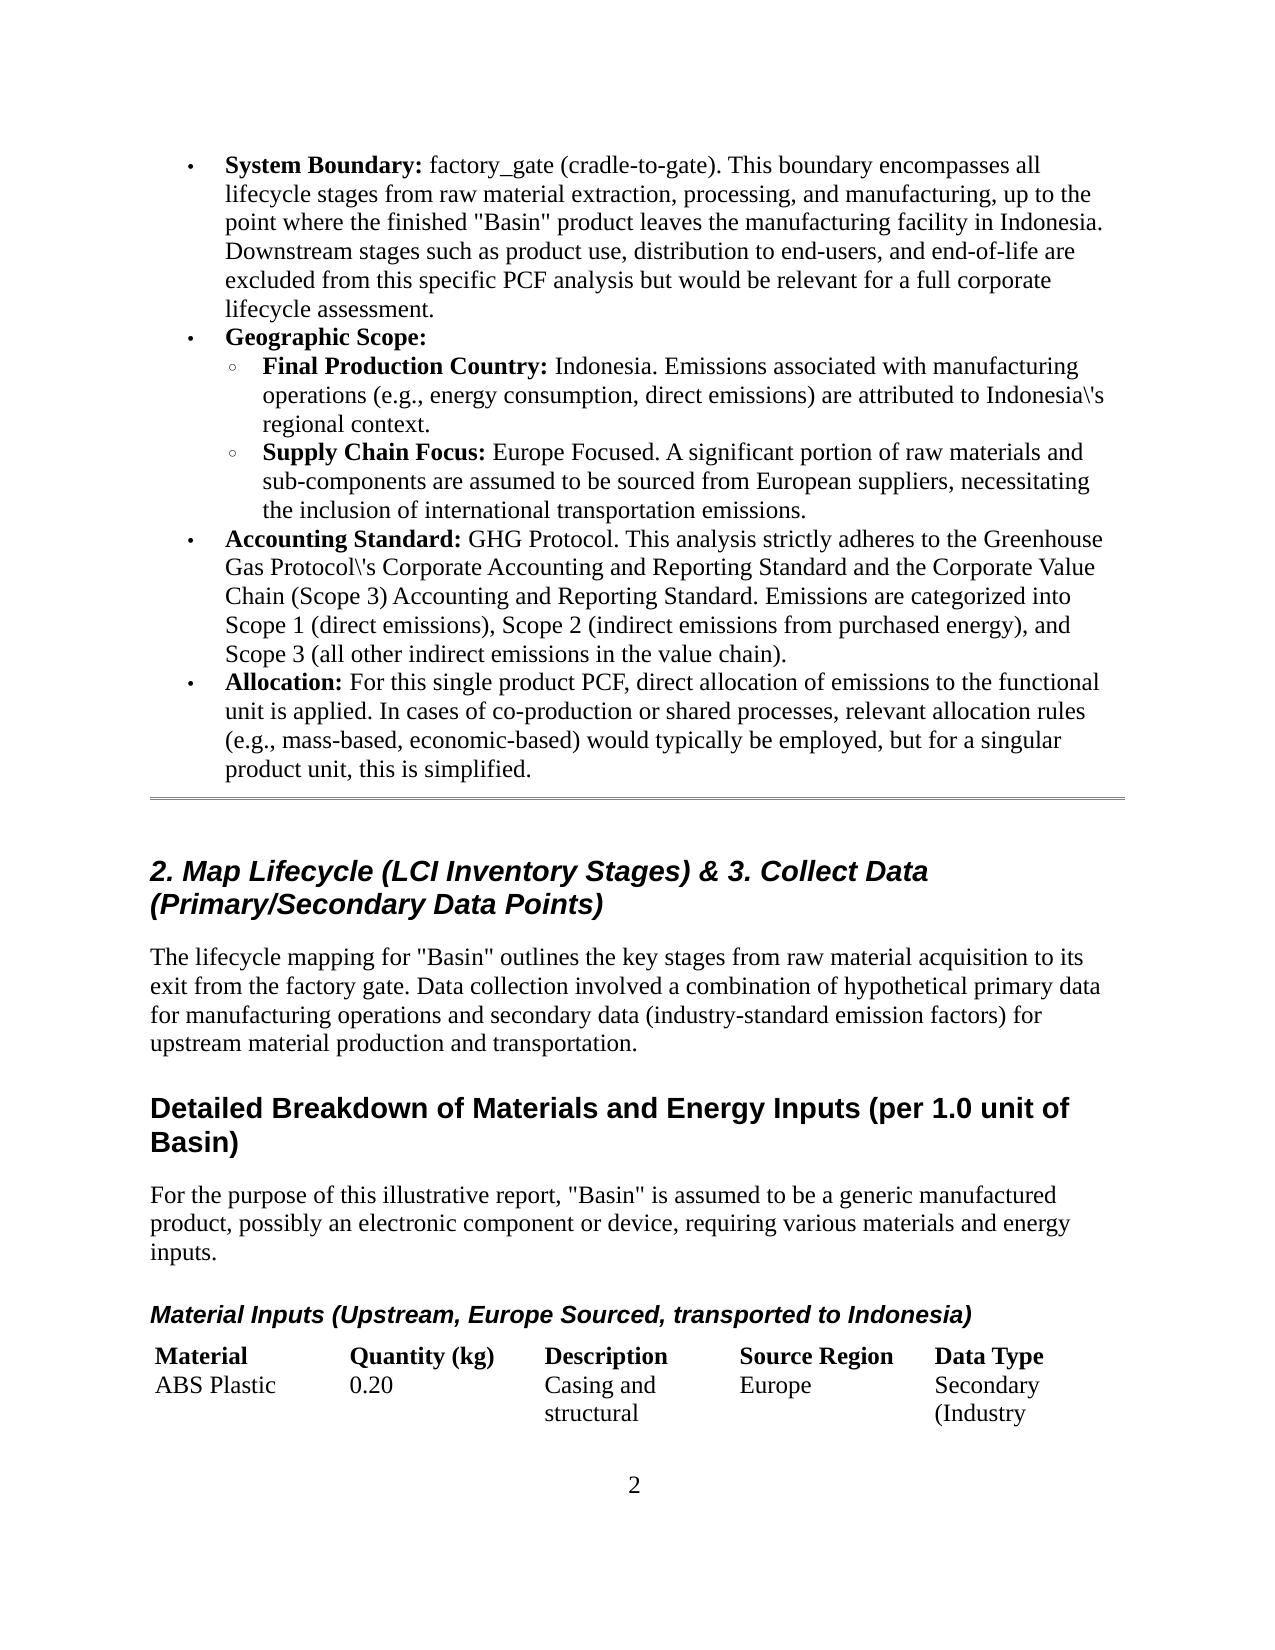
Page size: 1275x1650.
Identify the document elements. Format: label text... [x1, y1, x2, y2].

text For the purpose of this illustrative report, "Basin" is assumed to be a generic manufactured product, possibly an electronic component or device, requiring various materials and energy inputs. [150, 1180, 1125, 1266]
table_cell Secondary (Industry [930, 1370, 1125, 1427]
list System Boundary: factory_gate (cradle-to-gate). This boundary encompasses all lifecycle stages from raw material extraction, processing, and manufacturing, up to the point where the finished "Basin" product leaves the manufacturing facility in Indonesia. Downstream stages such as product use, distribution to end-users, and end-of-life are excluded from this specific PCF analysis but would be relevant for a full corporate lifecycle assessment. [187, 150, 1125, 322]
table_cell 0.20 [345, 1370, 540, 1427]
table_header Data Type [930, 1341, 1125, 1370]
subtitle Material Inputs (Upstream, Europe Sourced, transported to Indonesia) [150, 1300, 1125, 1328]
table_header Source Region [735, 1341, 930, 1370]
list Supply Chain Focus: Europe Focused. A significant portion of raw materials and sub-components are assumed to be sourced from European suppliers, necessitating the inclusion of international transportation emissions. [225, 437, 1125, 524]
list Final Production Country: Indonesia. Emissions associated with manufacturing operations (e.g., energy consumption, direct emissions) are attributed to Indonesia\'s regional context. [225, 351, 1125, 437]
list Accounting Standard: GHG Protocol. This analysis strictly adheres to the Greenhouse Gas Protocol\'s Corporate Accounting and Reporting Standard and the Corporate Value Chain (Scope 3) Accounting and Reporting Standard. Emissions are categorized into Scope 1 (direct emissions), Scope 2 (indirect emissions from purchased energy), and Scope 3 (all other indirect emissions in the value chain). [187, 524, 1125, 667]
table_header Quantity (kg) [345, 1341, 540, 1370]
table_cell ABS Plastic [150, 1370, 345, 1427]
table_header Material [150, 1341, 345, 1370]
table_header Description [540, 1341, 735, 1370]
subtitle 2. Map Lifecycle (LCI Inventory Stages) & 3. Collect Data (Primary/Secondary Data Points) [150, 854, 1125, 921]
list Allocation: For this single product PCF, direct allocation of emissions to the functional unit is applied. In cases of co-production or shared processes, relevant allocation rules (e.g., mass-based, economic-based) would typically be employed, but for a singular product unit, this is simplified. [187, 667, 1125, 782]
subtitle Detailed Breakdown of Materials and Energy Inputs (per 1.0 unit of Basin) [150, 1091, 1125, 1158]
list Geographic Scope: [187, 322, 1125, 351]
table_cell Casing and structural [540, 1370, 735, 1427]
table_cell Europe [735, 1370, 930, 1427]
text The lifecycle mapping for "Basin" outlines the key stages from raw material acquisition to its exit from the factory gate. Data collection involved a combination of hypothetical primary data for manufacturing operations and secondary data (industry-standard emission factors) for upstream material production and transportation. [150, 942, 1125, 1057]
